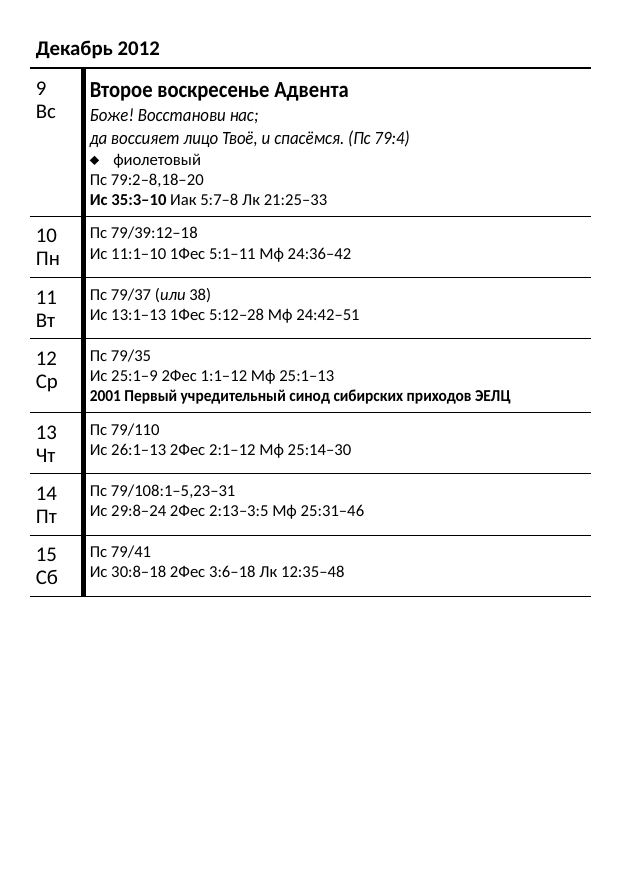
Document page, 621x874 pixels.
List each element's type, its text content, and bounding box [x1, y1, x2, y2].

table_cell 15 Сб [30, 536, 81, 596]
table_cell Пс 79/35 Ис 25:1–9 2Фес 1:1–12 Мф 25:1–13 2001 Первый учредительный синод сибирских приходов ЭЕЛЦ [86, 339, 591, 412]
table_cell 12 Ср [30, 339, 81, 412]
table_cell Пс 79/108:1–5,23–31 Ис 29:8–24 2Фес 2:13–3:5 Мф 25:31–46 [86, 474, 591, 534]
table_cell 14 Пт [30, 474, 81, 534]
table_cell Пс 79/41 Ис 30:8–18 2Фес 3:6–18 Лк 12:35–48 [86, 536, 591, 596]
table_header Декабрь 2012 [30, 30, 591, 67]
table_cell Второе воскресенье Адвента Боже! Восстанови нас; да воссияет лицо Твоё, и спасёмся. (Пс 79:4) фиолетовый Пс 79:2–8,18–20 Ис 35:3–10 Иак 5:7–8 Лк 21:25–33 [86, 69, 591, 216]
table_cell Пс 79/39:12–18 Ис 11:1–10 1Фес 5:1–11 Мф 24:36–42 [86, 217, 591, 277]
table_cell 10 Пн [30, 217, 81, 277]
table_cell 13 Чт [30, 413, 81, 473]
table_cell 11 Вт [30, 278, 81, 338]
table_cell Пс 79/110 Ис 26:1–13 2Фес 2:1–12 Мф 25:14–30 [86, 413, 591, 473]
table_cell Пс 79/37 (или 38) Ис 13:1–13 1Фес 5:12–28 Мф 24:42–51 [86, 278, 591, 338]
table_cell 9 Вс [30, 69, 81, 216]
